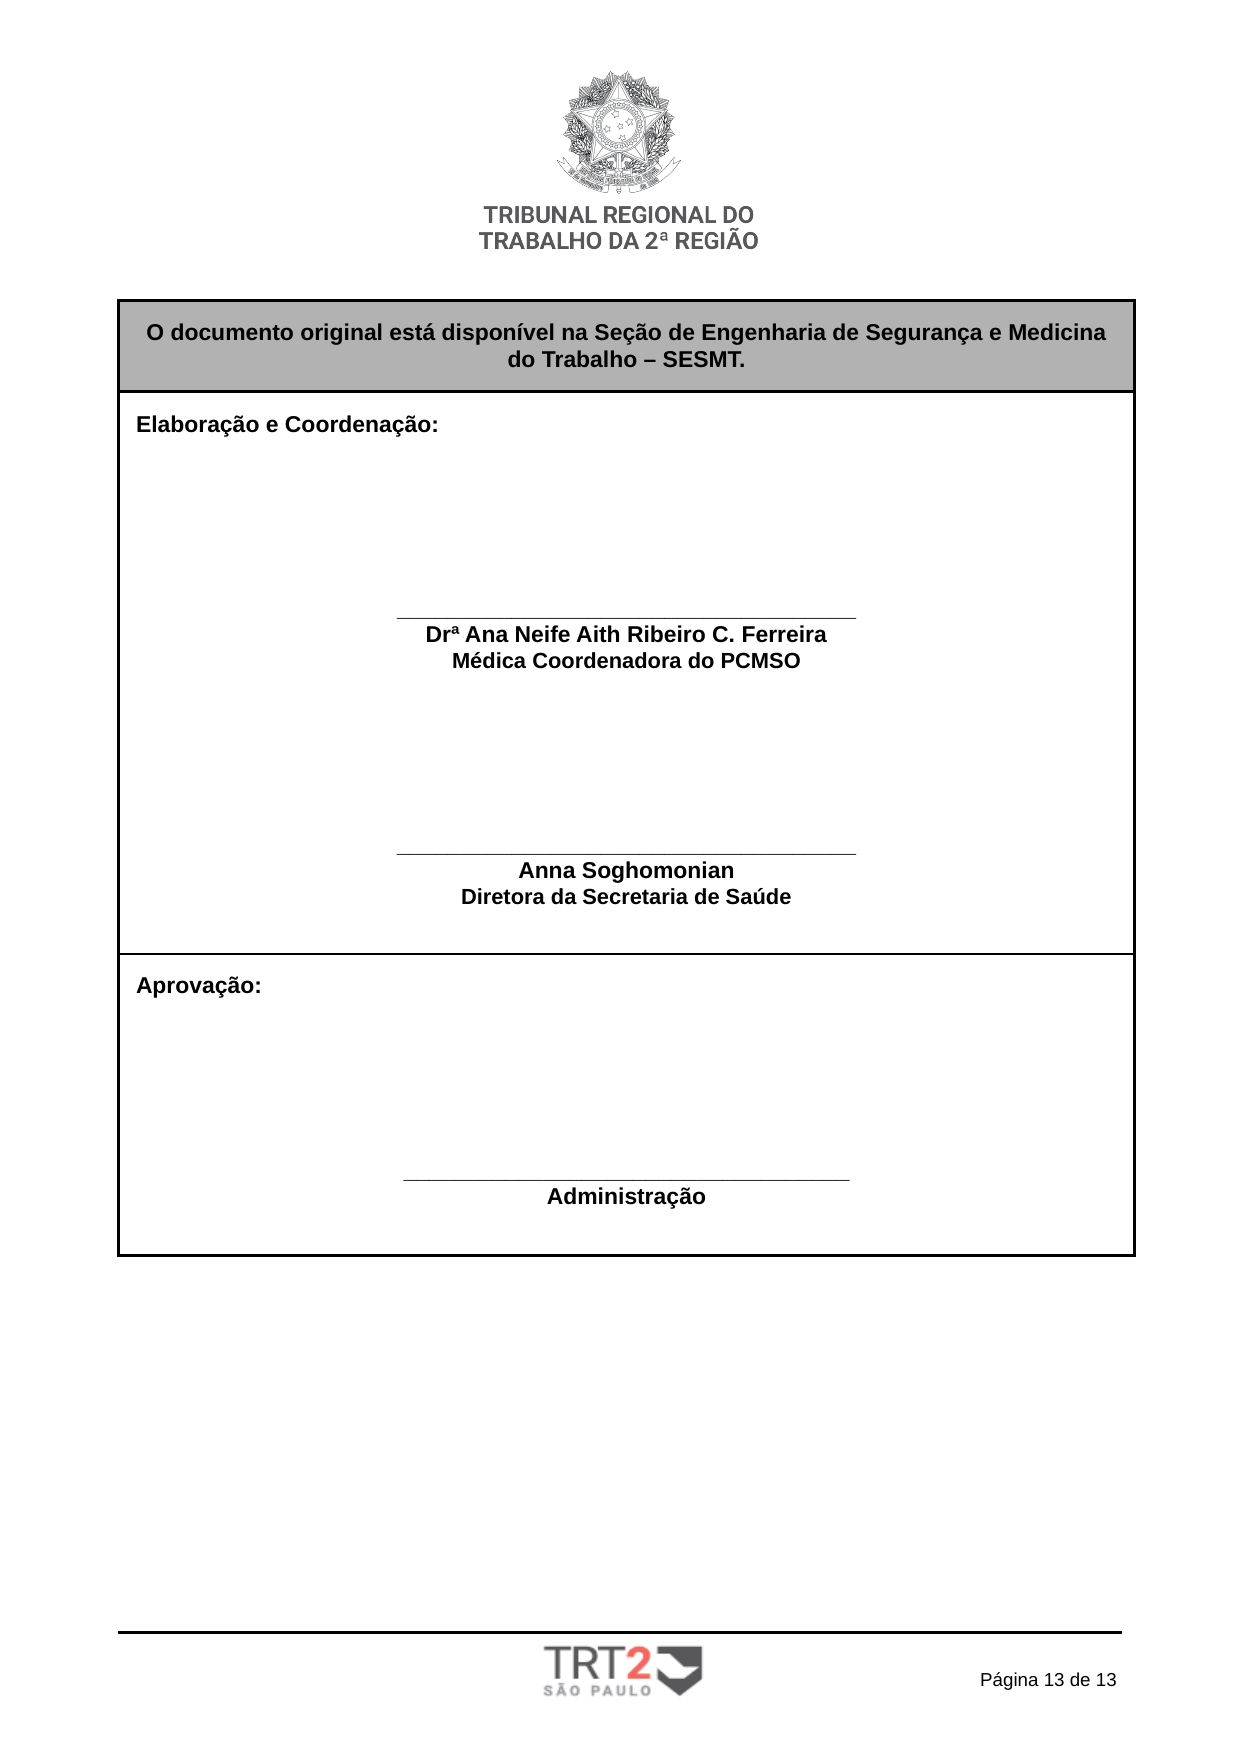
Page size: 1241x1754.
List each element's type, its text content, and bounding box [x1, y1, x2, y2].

table_header O documento original está disponível na Seção de Engenharia de Segurança e Medicina do Trabalho – SESMT. [120, 302, 1133, 390]
picture [3, 0, 1234, 257]
table_cell Aprovação: ___________________________________ Administração [120, 955, 1133, 1253]
table_cell Elaboração e Coordenação: ____________________________________ Drª Ana Neife Aith Ribeiro C. Ferreira Médica Coordenadora do PCMSO ____________________________________ Anna Soghomonian Diretora da Secretaria de Saúde [120, 393, 1133, 953]
